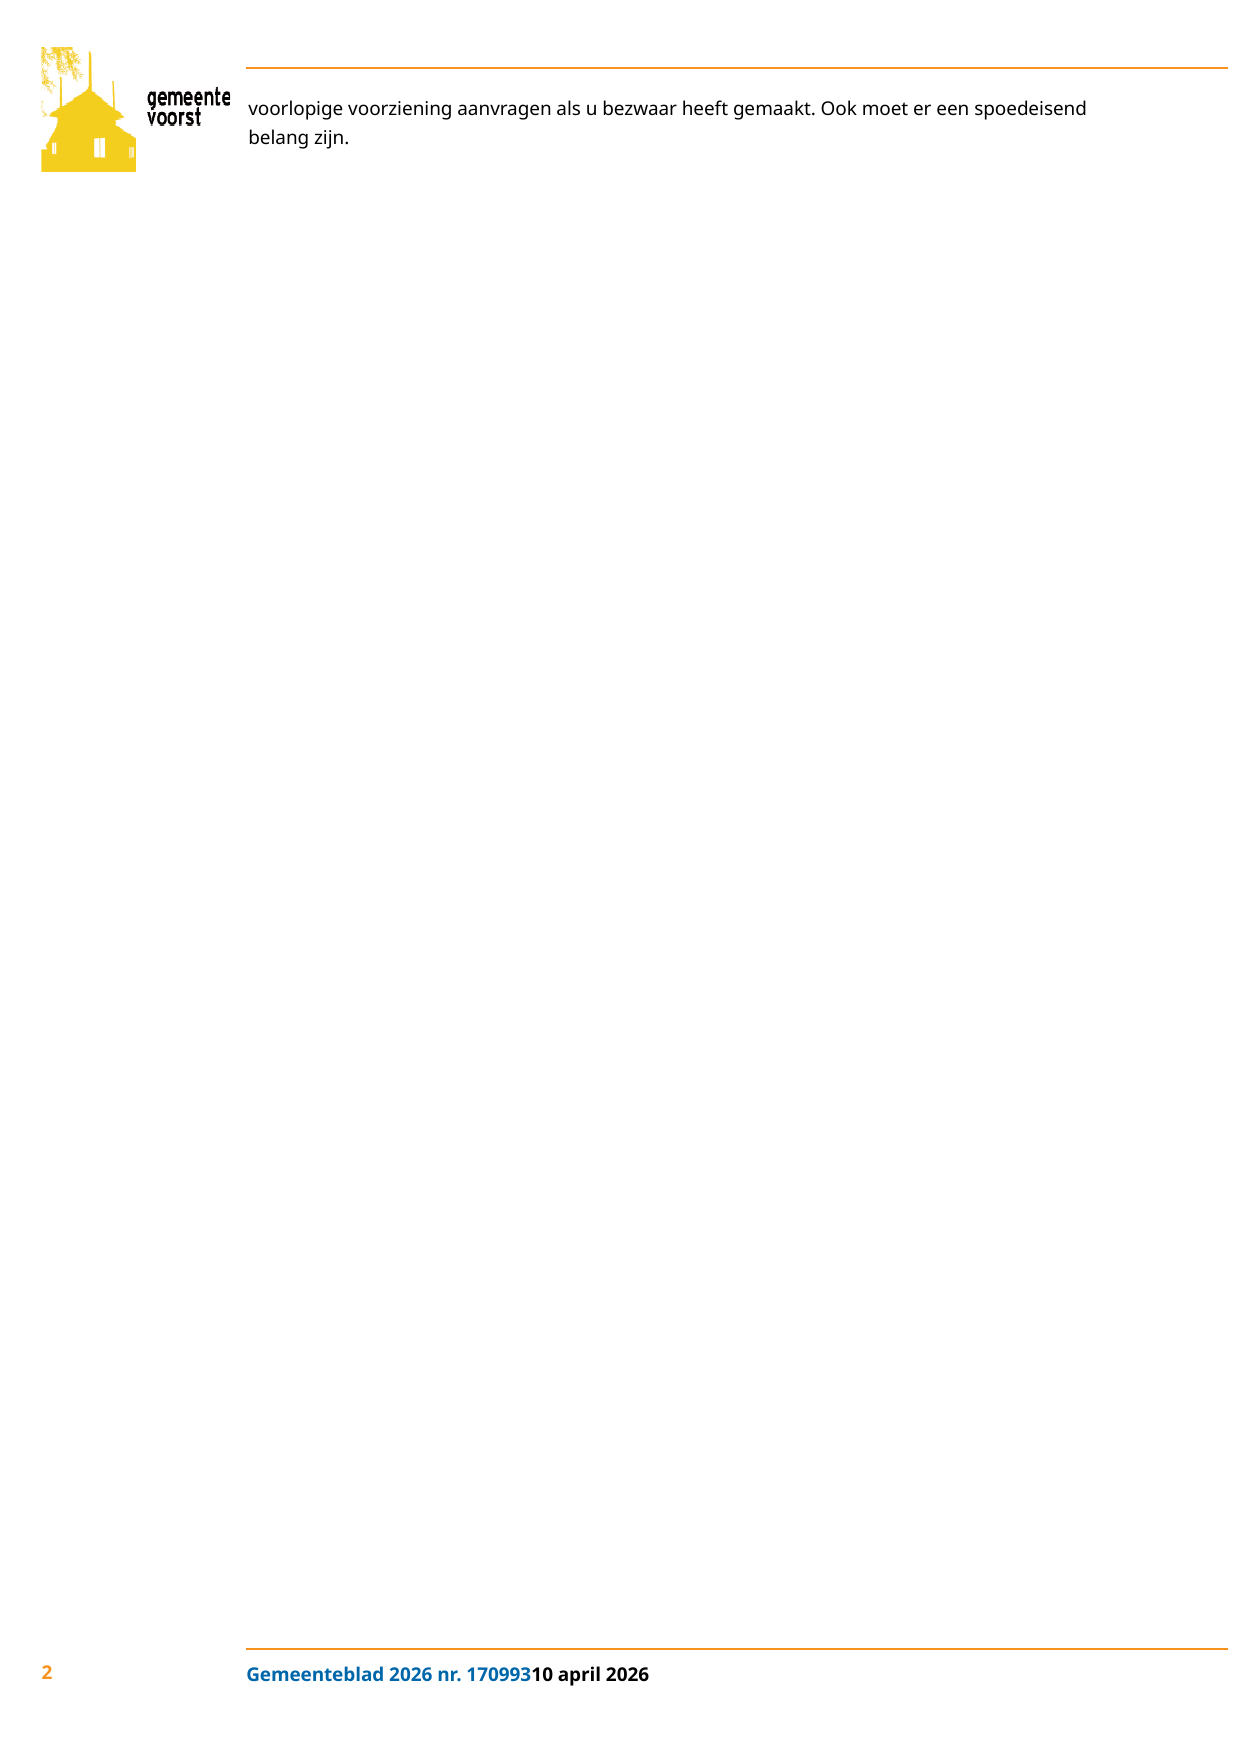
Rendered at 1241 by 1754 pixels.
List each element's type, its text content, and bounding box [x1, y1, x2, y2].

picture [41, 47, 231, 172]
text voorlopige voorziening aanvragen als u bezwaar heeft gemaakt. Ook moet er een spoedeisend belang zijn. [248, 95, 1152, 150]
